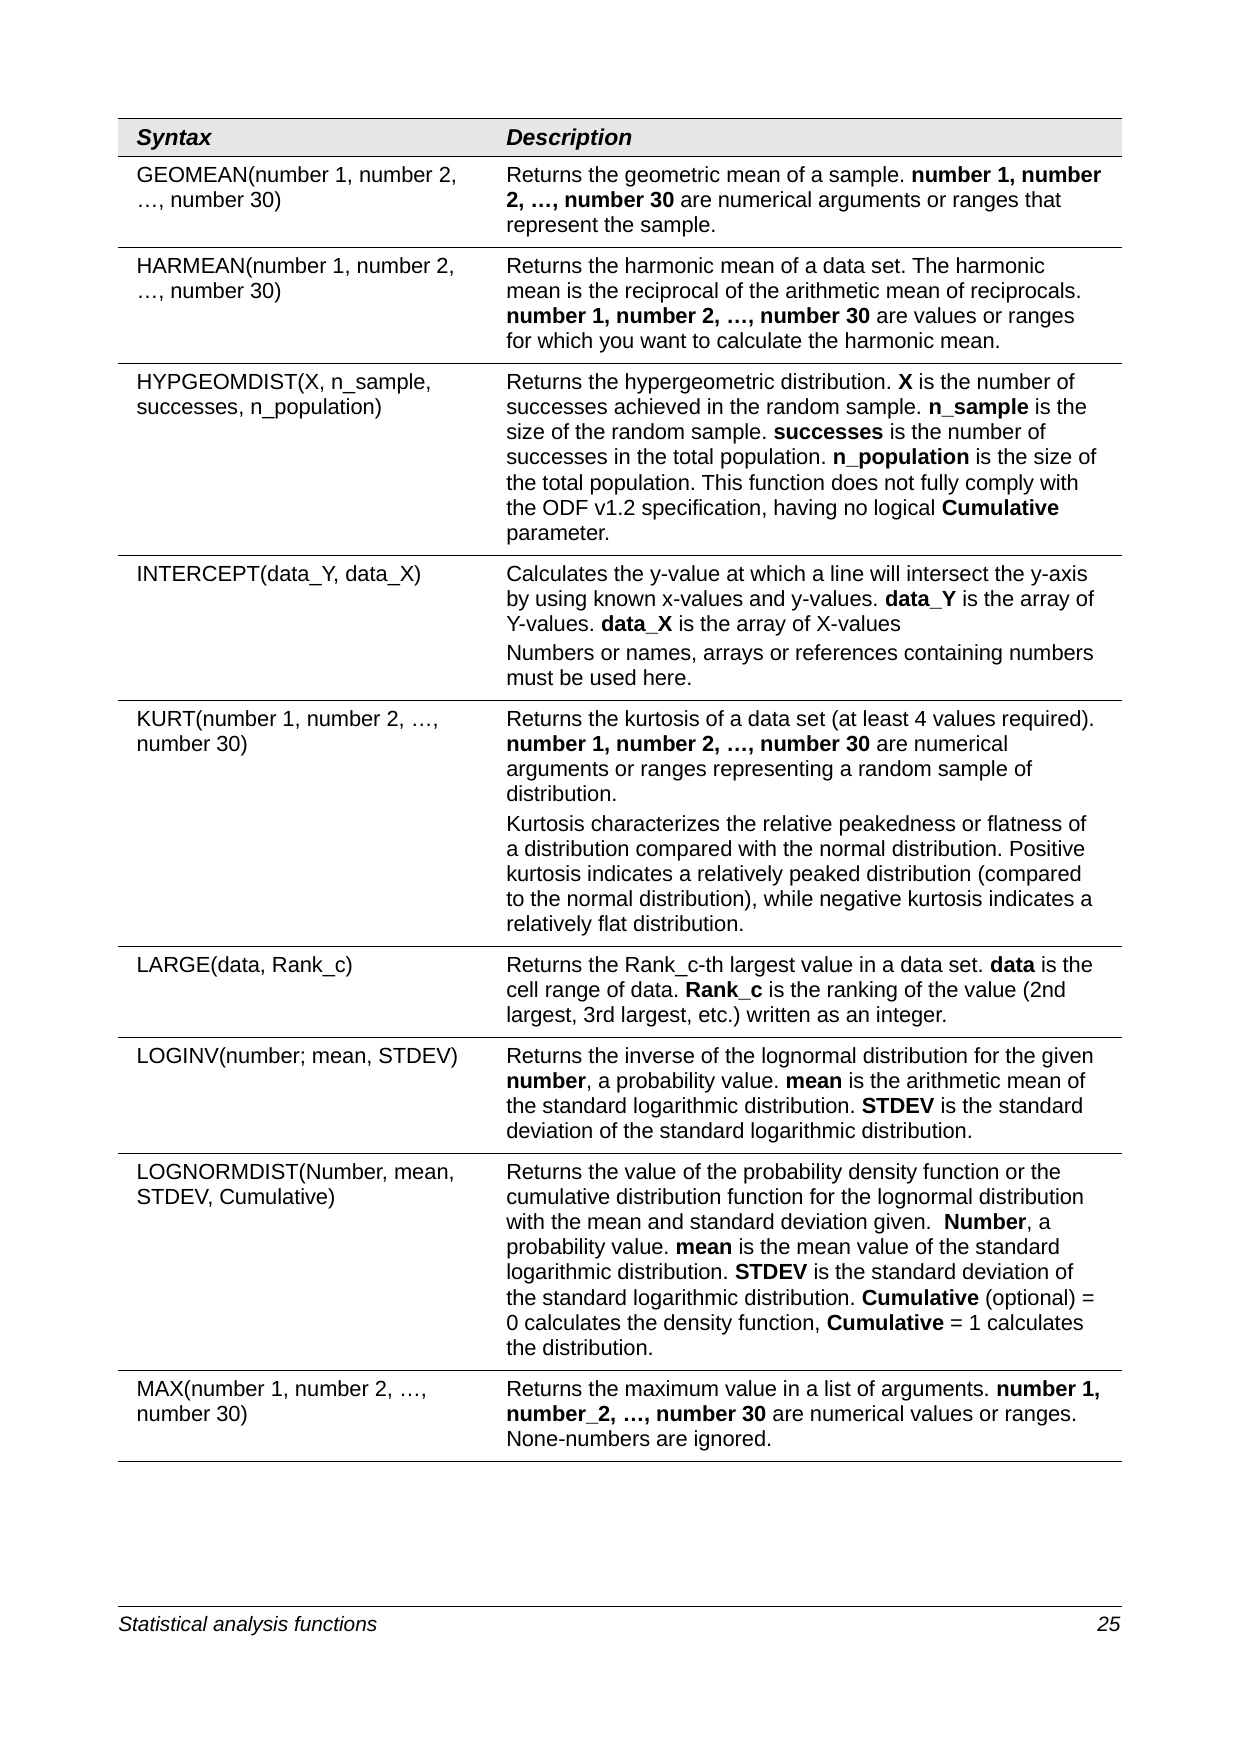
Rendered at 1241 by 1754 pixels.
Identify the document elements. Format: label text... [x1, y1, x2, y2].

table_cell Returns the harmonic mean of a data set. The harmonic mean is the reciprocal of the arithmetic mean of reciprocals. number 1, number 2, …, number 30 are values or ranges for which you want to calculate the harmonic mean. [488, 248, 1122, 363]
table_cell Returns the hypergeometric distribution. X is the number of successes achieved in the random sample. n_sample is the size of the random sample. successes is the number of successes in the total population. n_population is the size of the total population. This function does not fully comply with the ODF v1.2 specification, having no logical Cumulative parameter. [488, 364, 1122, 555]
table_cell Returns the geometric mean of a sample. number 1, number 2, …, number 30 are numerical arguments or ranges that represent the sample. [488, 157, 1122, 247]
table_cell Returns the kurtosis of a data set (at least 4 values required). number 1, number 2, …, number 30 are numerical arguments or ranges representing a random sample of distribution. Kurtosis characterizes the relative peakedness or flatness of a distribution compared with the normal distribution. Positive kurtosis indicates a relatively peaked distribution (compared to the normal distribution), while negative kurtosis indicates a relatively flat distribution. [488, 701, 1122, 946]
table_cell HARMEAN(number 1, number 2, …, number 30) [118, 248, 488, 363]
table_cell Calculates the y-value at which a line will intersect the y-axis by using known x-values and y-values. data_Y is the array of Y-values. data_X is the array of X-values Numbers or names, arrays or references containing numbers must be used here. [488, 556, 1122, 700]
table_header Description [488, 119, 1122, 156]
table_header Syntax [118, 119, 488, 156]
table_cell Returns the maximum value in a list of arguments. number 1, number_2, …, number 30 are numerical values or ranges. None-numbers are ignored. [488, 1371, 1122, 1461]
table_cell Returns the value of the probability density function or the cumulative distribution function for the lognormal distribution with the mean and standard deviation given. Number, a probability value. mean is the mean value of the standard logarithmic distribution. STDEV is the standard deviation of the standard logarithmic distribution. Cumulative (optional) = 0 calculates the density function, Cumulative = 1 calculates the distribution. [488, 1154, 1122, 1370]
table_cell GEOMEAN(number 1, number 2, …, number 30) [118, 157, 488, 247]
table_cell INTERCEPT(data_Y, data_X) [118, 556, 488, 700]
table_cell MAX(number 1, number 2, …, number 30) [118, 1371, 488, 1461]
table_cell HYPGEOMDIST(X, n_sample, successes, n_population) [118, 364, 488, 555]
table_cell KURT(number 1, number 2, …, number 30) [118, 701, 488, 946]
table_cell Returns the Rank_c-th largest value in a data set. data is the cell range of data. Rank_c is the ranking of the value (2nd largest, 3rd largest, etc.) written as an integer. [488, 947, 1122, 1037]
table_cell Returns the inverse of the lognormal distribution for the given number, a probability value. mean is the arithmetic mean of the standard logarithmic distribution. STDEV is the standard deviation of the standard logarithmic distribution. [488, 1038, 1122, 1153]
table_cell LARGE(data, Rank_c) [118, 947, 488, 1037]
table_cell LOGNORMDIST(Number, mean, STDEV, Cumulative) [118, 1154, 488, 1370]
table_cell LOGINV(number; mean, STDEV) [118, 1038, 488, 1153]
